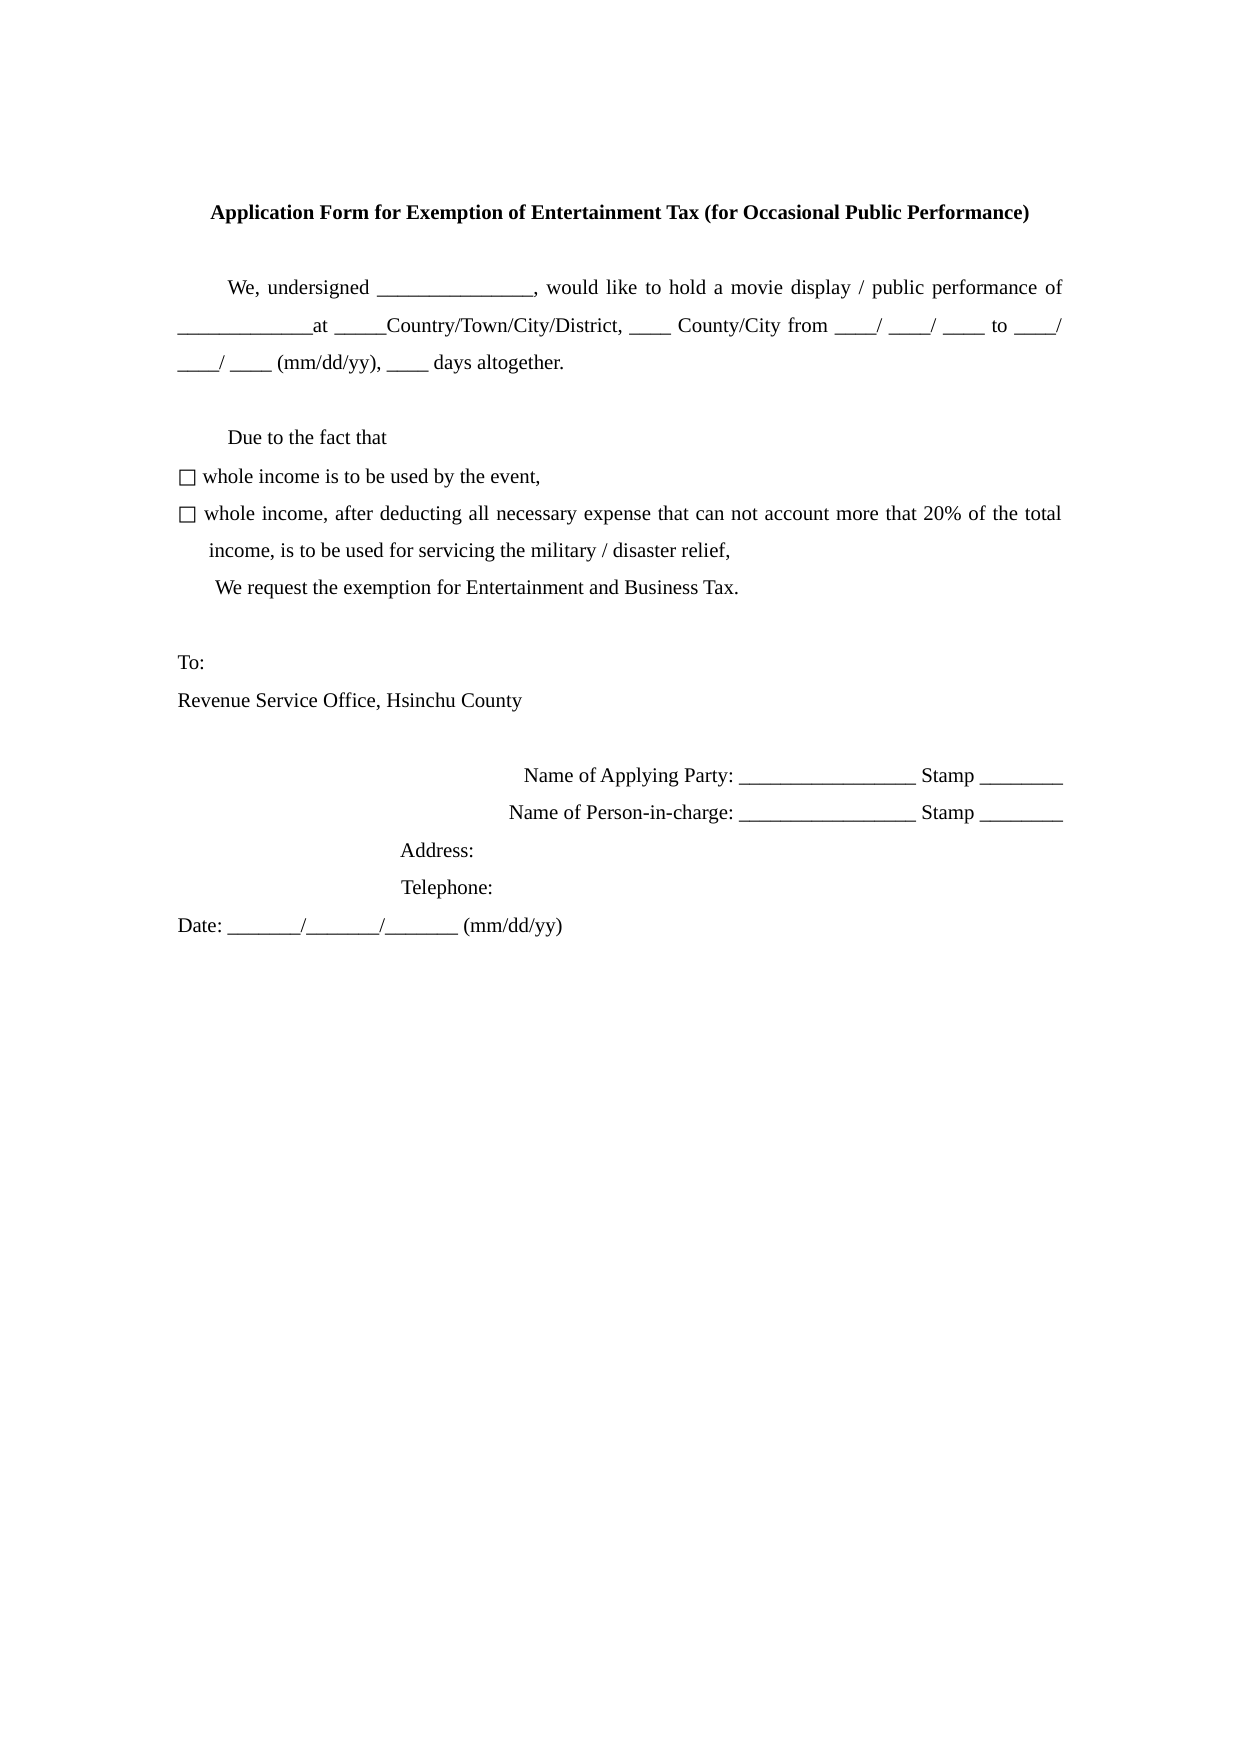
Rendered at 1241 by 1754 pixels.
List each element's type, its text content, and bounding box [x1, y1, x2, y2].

text To: [177, 644, 1063, 681]
text □ whole income is to be used by the event, [177, 456, 1063, 494]
text We, undersigned _______________, would like to hold a movie display / public performance of _____________at _____Country/Town/City/District, ____ County/City from ____/ ____/ ____ to ____/ ____/ ____ (mm/dd/yy), ____ days altogether. [177, 269, 1063, 381]
text Revenue Service Office, Hsinchu County [177, 681, 1063, 719]
text Name of Person-in-charge: _________________ Stamp ________ [177, 794, 1063, 831]
text Date: _______/_______/_______ (mm/dd/yy) [177, 906, 1063, 944]
text □ whole income, after deducting all necessary expense that can not account more that 20% of the total income, is to be used for servicing the military / disaster relief, [177, 494, 1063, 569]
text Name of Applying Party: _________________ Stamp ________ [177, 756, 1063, 794]
text Telephone: [177, 869, 980, 906]
text Application Form for Exemption of Entertainment Tax (for Occasional Public Performance) [177, 194, 1063, 231]
text Address: [177, 831, 980, 869]
text We request the exemption for Entertainment and Business Tax. [177, 569, 1063, 606]
text Due to the fact that [177, 419, 1063, 456]
